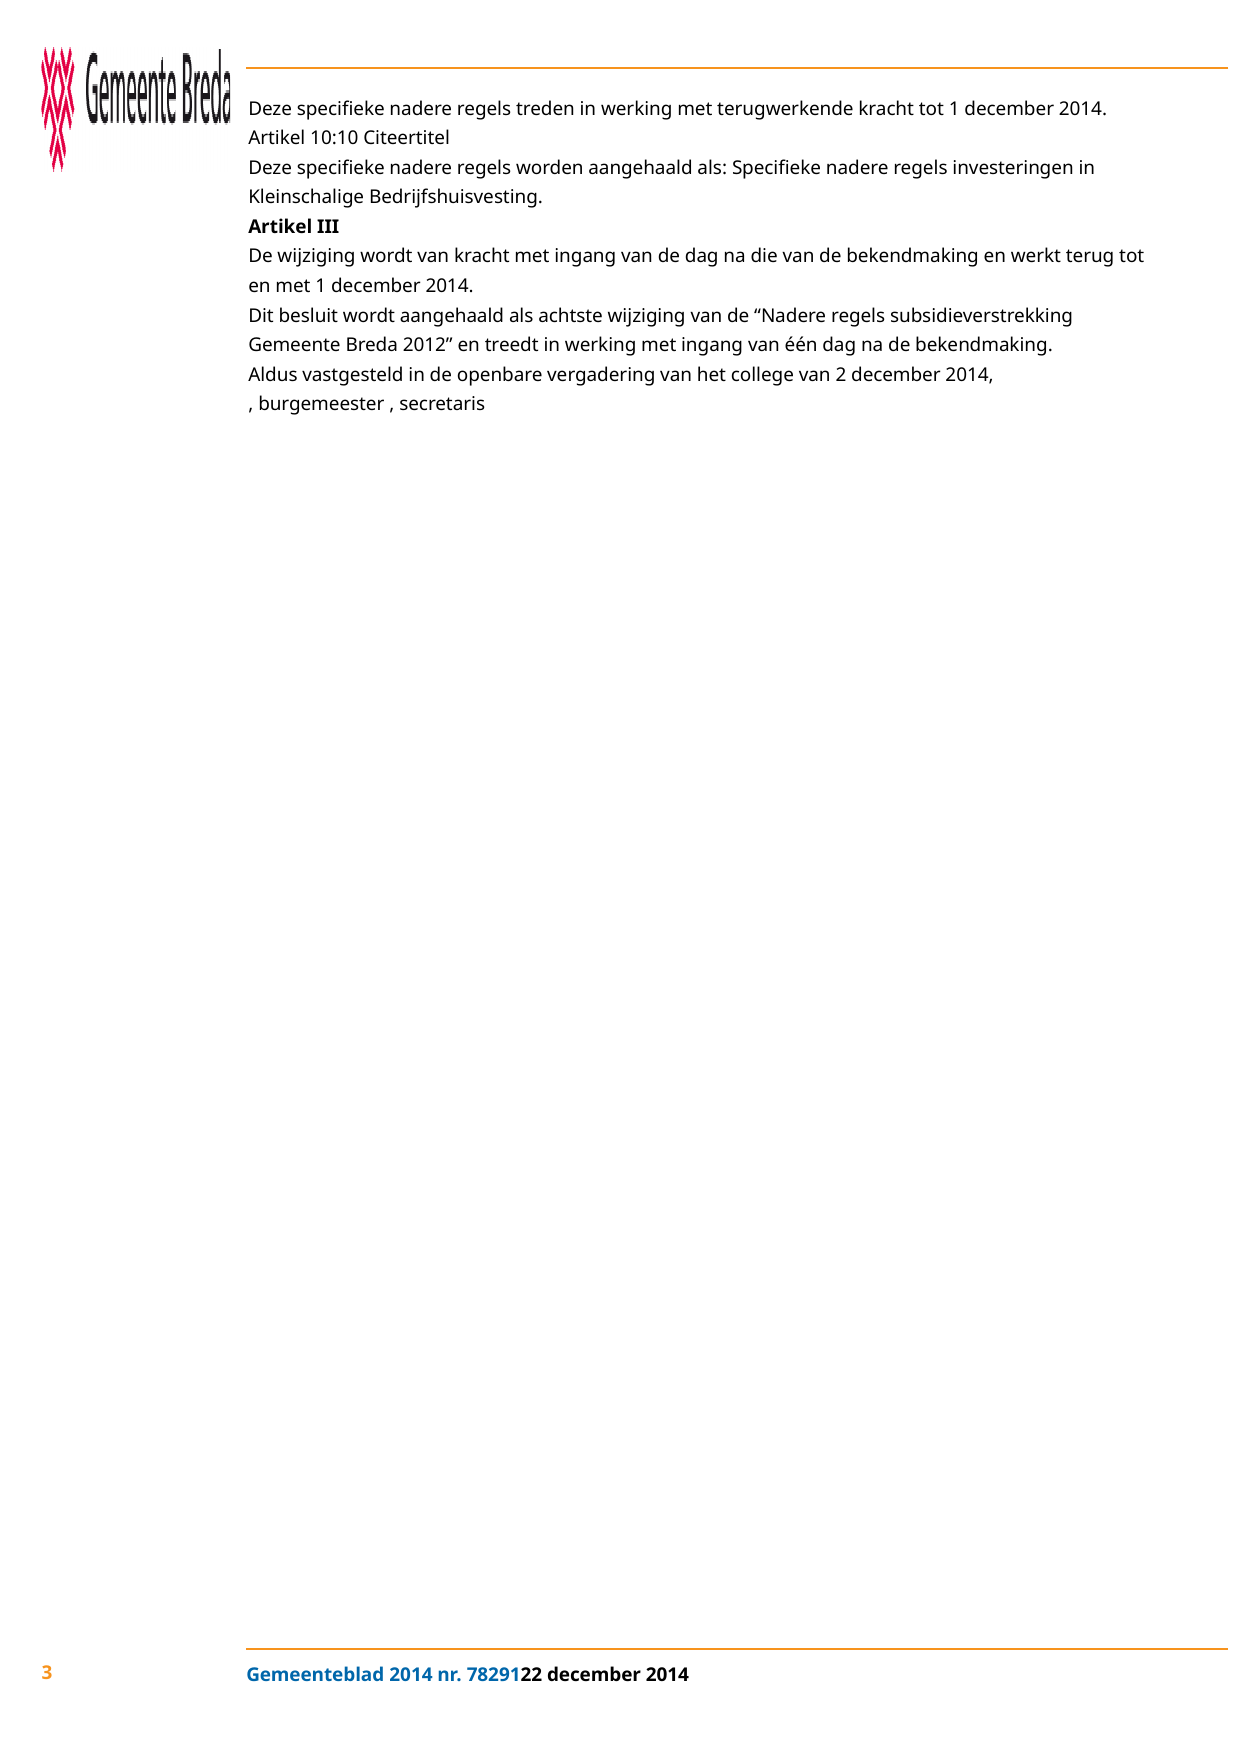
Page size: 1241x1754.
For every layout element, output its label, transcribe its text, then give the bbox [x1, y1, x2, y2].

text Artikel III [248, 213, 1152, 239]
text De wijziging wordt van kracht met ingang van de dag na die van de bekendmaking en werkt terug tot en met 1 december 2014. [248, 243, 1152, 298]
text Dit besluit wordt aangehaald als achtste wijziging van de “Nadere regels subsidieverstrekking Gemeente Breda 2012” en treedt in werking met ingang van één dag na de bekendmaking. [248, 302, 1152, 357]
text Deze specifieke nadere regels treden in werking met terugwerkende kracht tot 1 december 2014. [248, 95, 1152, 121]
text , burgemeester , secretaris [248, 391, 1152, 416]
text Artikel 10:10 Citeertitel [248, 124, 1152, 150]
picture [41, 47, 231, 172]
text Aldus vastgesteld in de openbare vergadering van het college van 2 december 2014, [248, 361, 1152, 387]
text Deze specifieke nadere regels worden aangehaald als: Specifieke nadere regels investeringen in Kleinschalige Bedrijfshuisvesting. [248, 154, 1152, 209]
